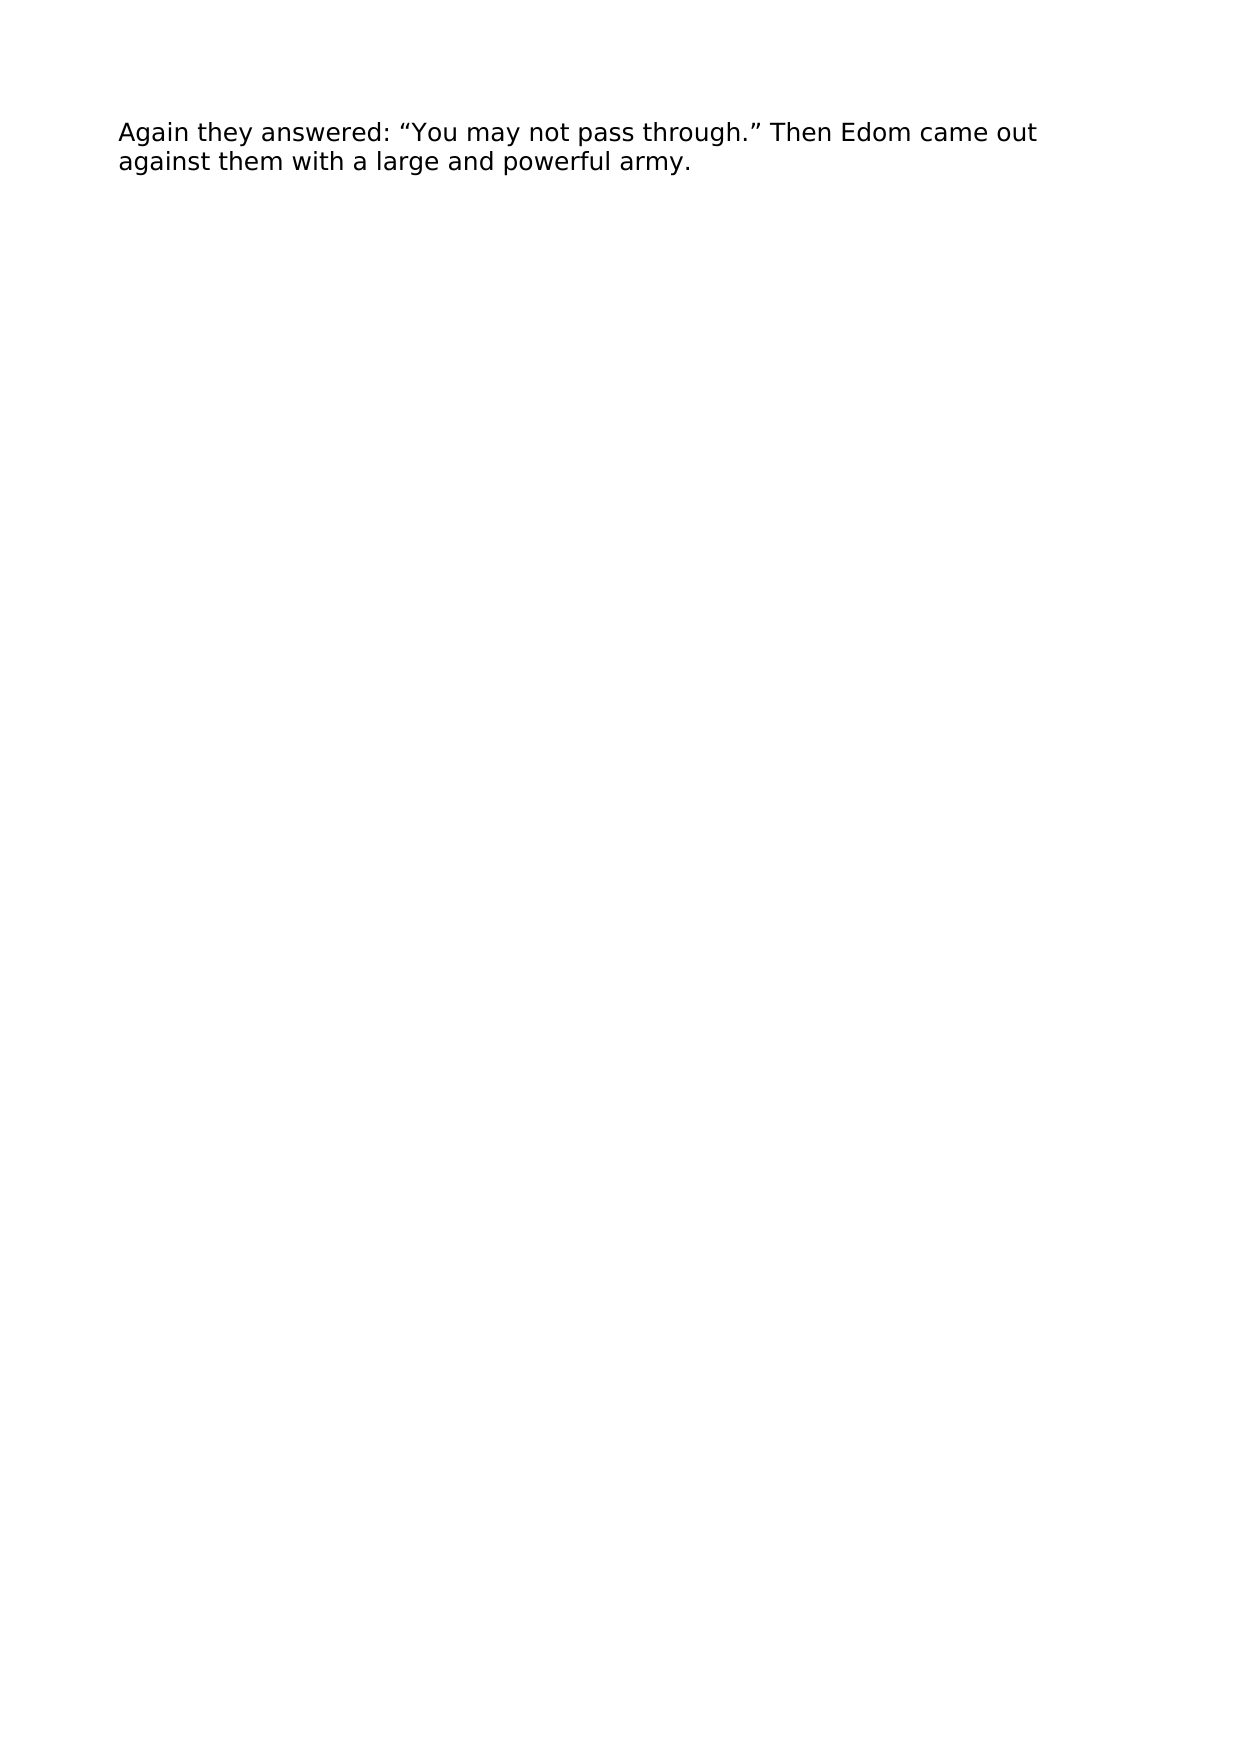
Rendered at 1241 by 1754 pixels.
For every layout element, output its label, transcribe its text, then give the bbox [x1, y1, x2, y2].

text Again they answered: “You may not pass through.” Then Edom came out against them with a large and powerful army. [118, 118, 1122, 176]
